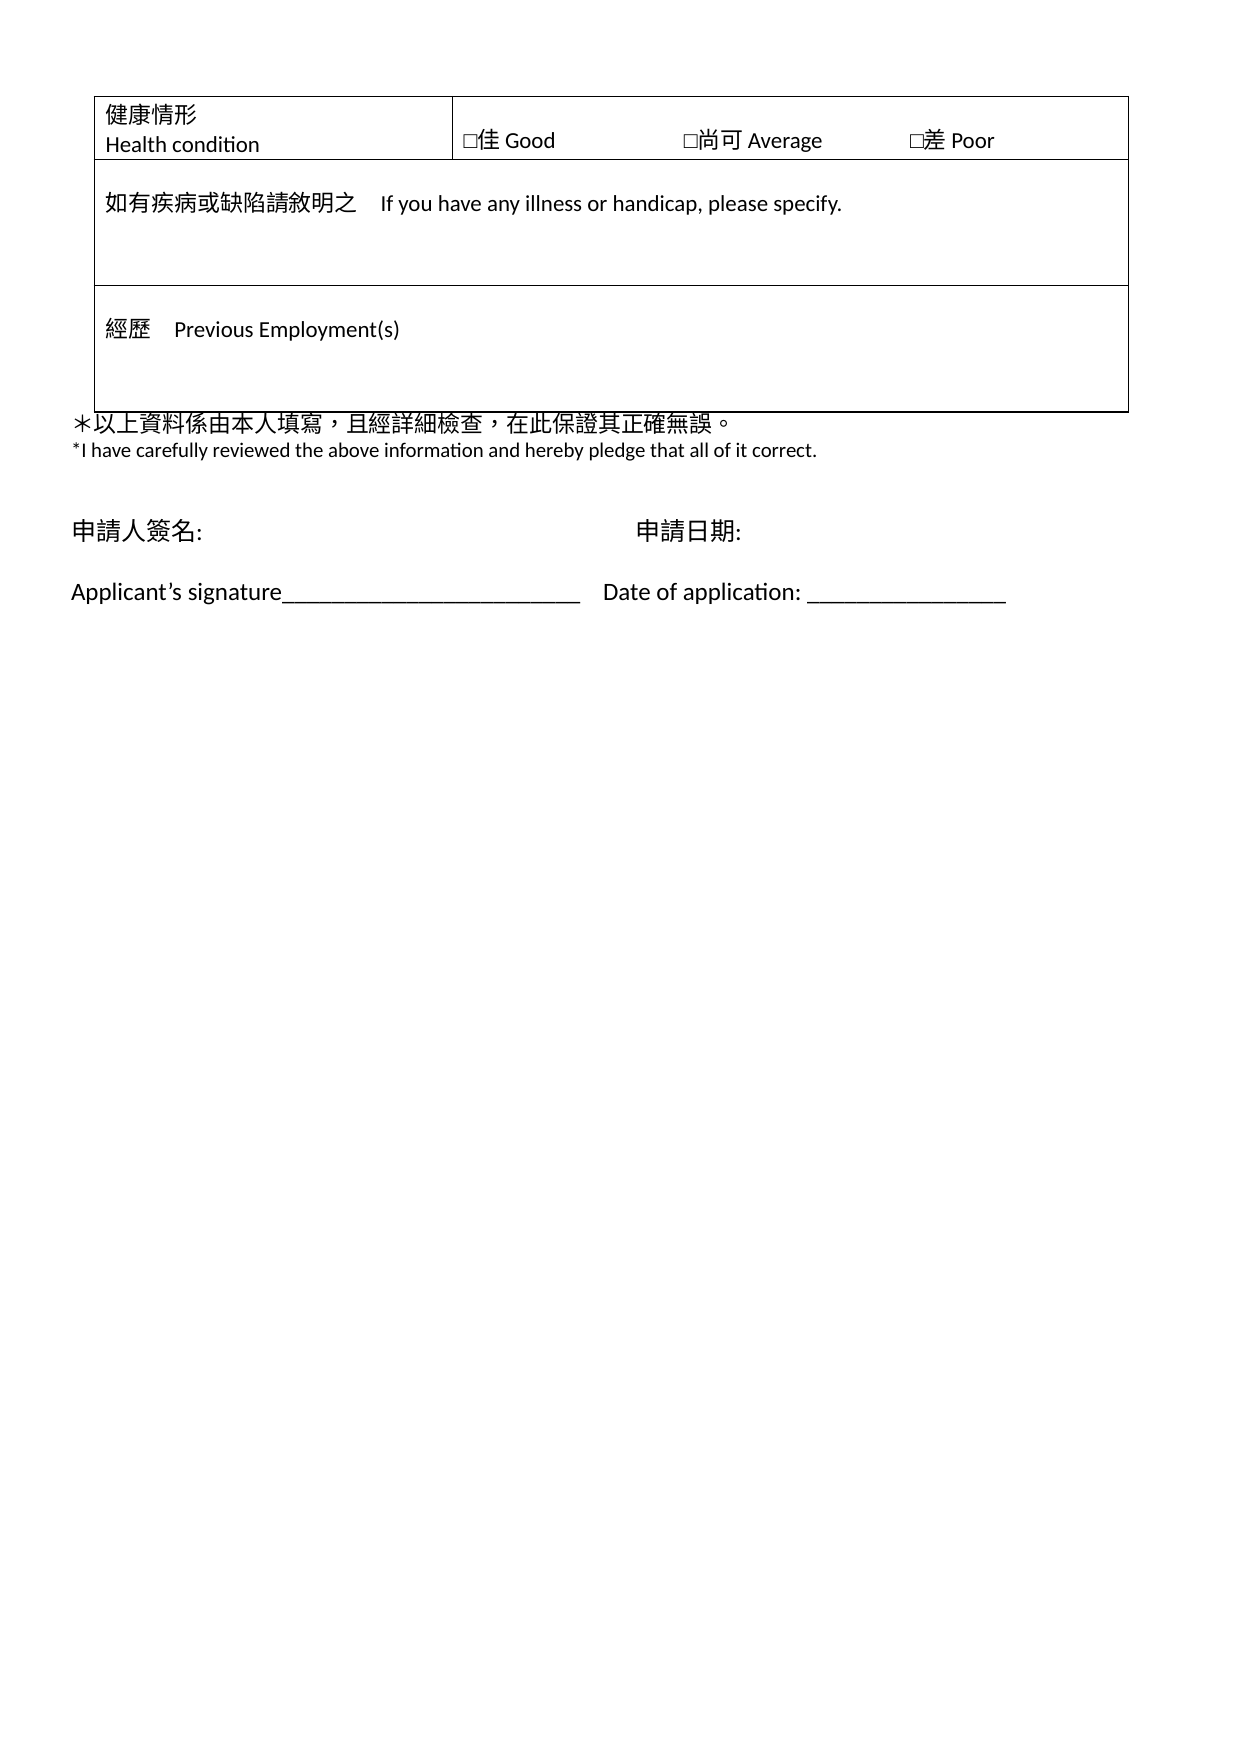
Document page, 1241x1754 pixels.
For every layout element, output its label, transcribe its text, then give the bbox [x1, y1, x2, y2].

table_cell 經歷 Previous Employment(s) [95, 286, 1128, 411]
table_cell 如有疾病或缺陷請敘明之 If you have any illness or handicap, please specify. [95, 160, 1128, 285]
table_header □尚可Average [672, 97, 899, 159]
table_header 健康情形 Health condition [95, 97, 452, 159]
table_header □佳Good [453, 97, 672, 159]
text *I have carefully reviewed the above information and hereby pledge that all of it correct. [71, 437, 1152, 462]
text ＊以上資料係由本人填寫，且經詳細檢查，在此保證其正確無誤。 [71, 412, 1152, 437]
text Applicant’s signature________________________ Date of application: ________________ [71, 550, 1152, 612]
text 申請人簽名: 申請日期: [71, 487, 1152, 550]
table_header □差Poor [899, 97, 1128, 159]
